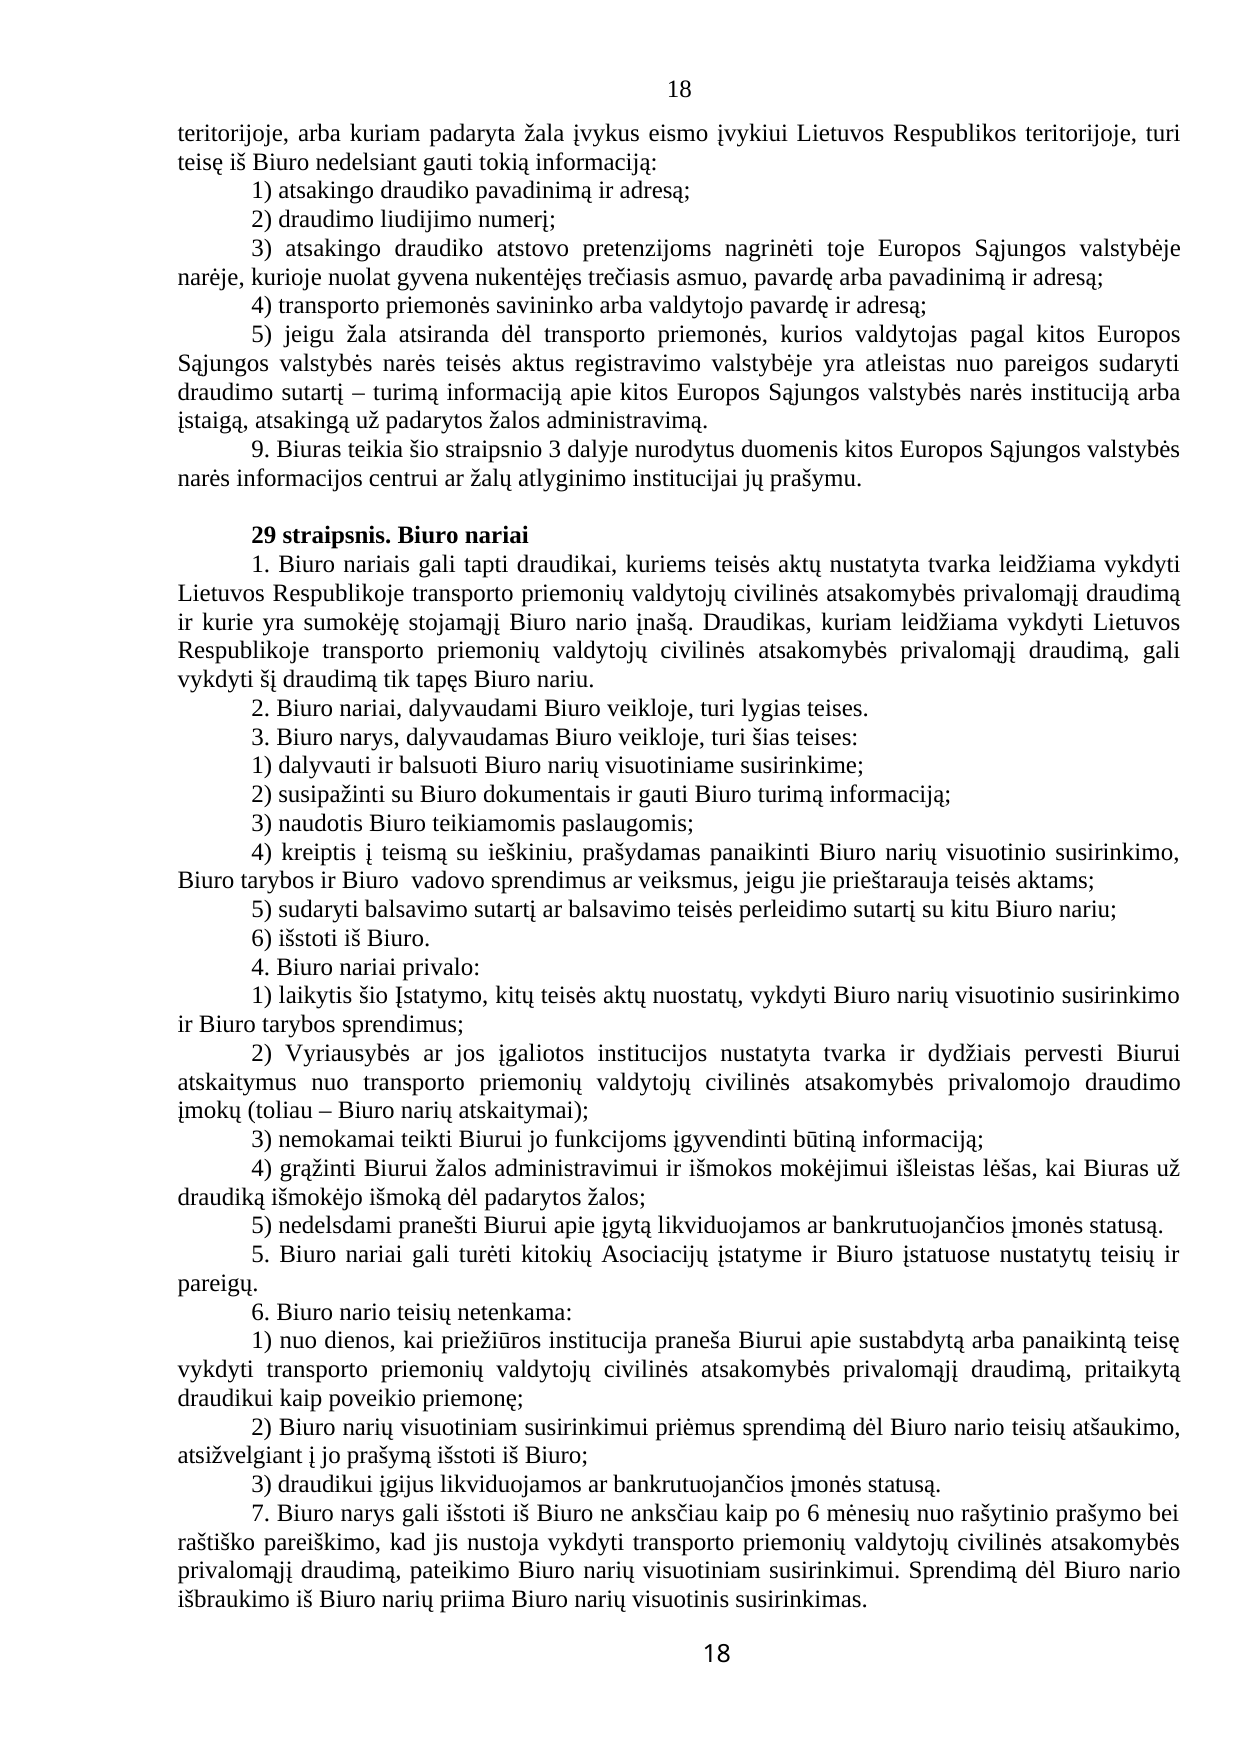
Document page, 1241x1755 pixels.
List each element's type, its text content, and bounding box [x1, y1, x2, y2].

text 2) Vyriausybės ar jos įgaliotos institucijos nustatyta tvarka ir dydžiais pervesti Biurui atskaitymus nuo transporto priemonių valdytojų civilinės atsakomybės privalomojo draudimo įmokų (toliau – Biuro narių atskaitymai); [177, 1038, 1181, 1124]
text 9. Biuras teikia šio straipsnio 3 dalyje nurodytus duomenis kitos Europos Sąjungos valstybės narės informacijos centrui ar žalų atlyginimo institucijai jų prašymu. [177, 434, 1181, 492]
text 6) išstoti iš Biuro. [177, 923, 1181, 952]
text 6. Biuro nario teisių netenkama: [177, 1297, 1181, 1326]
text 1) atsakingo draudiko pavadinimą ir adresą; [177, 176, 1181, 204]
text 4) grąžinti Biurui žalos administravimui ir išmokos mokėjimui išleistas lėšas, kai Biuras už draudiką išmokėjo išmoką dėl padarytos žalos; [177, 1153, 1181, 1211]
text 29 straipsnis. Biuro nariai [177, 521, 1181, 549]
text 3) draudikui įgijus likviduojamos ar bankrutuojančios įmonės statusą. [177, 1469, 1181, 1498]
text 1) dalyvauti ir balsuoti Biuro narių visuotiniame susirinkime; [177, 751, 1181, 779]
text 5. Biuro nariai gali turėti kitokių Asociacijų įstatyme ir Biuro įstatuose nustatytų teisių ir pareigų. [177, 1239, 1181, 1297]
text 4) transporto priemonės savininko arba valdytojo pavardę ir adresą; [177, 291, 1181, 319]
text 4. Biuro nariai privalo: [177, 952, 1181, 981]
text 1) laikytis šio Įstatymo, kitų teisės aktų nuostatų, vykdyti Biuro narių visuotinio susirinkimo ir Biuro tarybos sprendimus; [177, 981, 1181, 1038]
text 2) susipažinti su Biuro dokumentais ir gauti Biuro turimą informaciją; [177, 779, 1181, 808]
text 3) atsakingo draudiko atstovo pretenzijoms nagrinėti toje Europos Sąjungos valstybėje narėje, kurioje nuolat gyvena nukentėjęs trečiasis asmuo, pavardę arba pavadinimą ir adresą; [177, 233, 1181, 291]
text teritorijoje, arba kuriam padaryta žala įvykus eismo įvykiui Lietuvos Respublikos teritorijoje, turi teisę iš Biuro nedelsiant gauti tokią informaciją: [177, 118, 1181, 176]
text 5) jeigu žala atsiranda dėl transporto priemonės, kurios valdytojas pagal kitos Europos Sąjungos valstybės narės teisės aktus registravimo valstybėje yra atleistas nuo pareigos sudaryti draudimo sutartį – turimą informaciją apie kitos Europos Sąjungos valstybės narės instituciją arba įstaigą, atsakingą už padarytos žalos administravimą. [177, 319, 1181, 434]
text 1. Biuro nariais gali tapti draudikai, kuriems teisės aktų nustatyta tvarka leidžiama vykdyti Lietuvos Respublikoje transporto priemonių valdytojų civilinės atsakomybės privalomąjį draudimą ir kurie yra sumokėję stojamąjį Biuro nario įnašą. Draudikas, kuriam leidžiama vykdyti Lietuvos Respublikoje transporto priemonių valdytojų civilinės atsakomybės privalomąjį draudimą, gali vykdyti šį draudimą tik tapęs Biuro nariu. [177, 549, 1181, 693]
text 5) nedelsdami pranešti Biurui apie įgytą likviduojamos ar bankrutuojančios įmonės statusą. [177, 1211, 1181, 1239]
text 2. Biuro nariai, dalyvaudami Biuro veikloje, turi lygias teises. [177, 693, 1181, 722]
text 3) nemokamai teikti Biurui jo funkcijoms įgyvendinti būtiną informaciją; [177, 1124, 1181, 1153]
text 3) naudotis Biuro teikiamomis paslaugomis; [177, 808, 1181, 837]
text 5) sudaryti balsavimo sutartį ar balsavimo teisės perleidimo sutartį su kitu Biuro nariu; [177, 894, 1181, 923]
text 7. Biuro narys gali išstoti iš Biuro ne anksčiau kaip po 6 mėnesių nuo rašytinio prašymo bei raštiško pareiškimo, kad jis nustoja vykdyti transporto priemonių valdytojų civilinės atsakomybės privalomąjį draudimą, pateikimo Biuro narių visuotiniam susirinkimui. Sprendimą dėl Biuro nario išbraukimo iš Biuro narių priima Biuro narių visuotinis susirinkimas. [177, 1498, 1181, 1613]
text 2) draudimo liudijimo numerį; [177, 204, 1181, 233]
text 2) Biuro narių visuotiniam susirinkimui priėmus sprendimą dėl Biuro nario teisių atšaukimo, atsižvelgiant į jo prašymą išstoti iš Biuro; [177, 1412, 1181, 1469]
text 4) kreiptis į teismą su ieškiniu, prašydamas panaikinti Biuro narių visuotinio susirinkimo, Biuro tarybos ir Biuro vadovo sprendimus ar veiksmus, jeigu jie prieštarauja teisės aktams; [177, 837, 1181, 894]
text 1) nuo dienos, kai priežiūros institucija praneša Biurui apie sustabdytą arba panaikintą teisę vykdyti transporto priemonių valdytojų civilinės atsakomybės privalomąjį draudimą, pritaikytą draudikui kaip poveikio priemonę; [177, 1326, 1181, 1412]
text 3. Biuro narys, dalyvaudamas Biuro veikloje, turi šias teises: [177, 722, 1181, 751]
